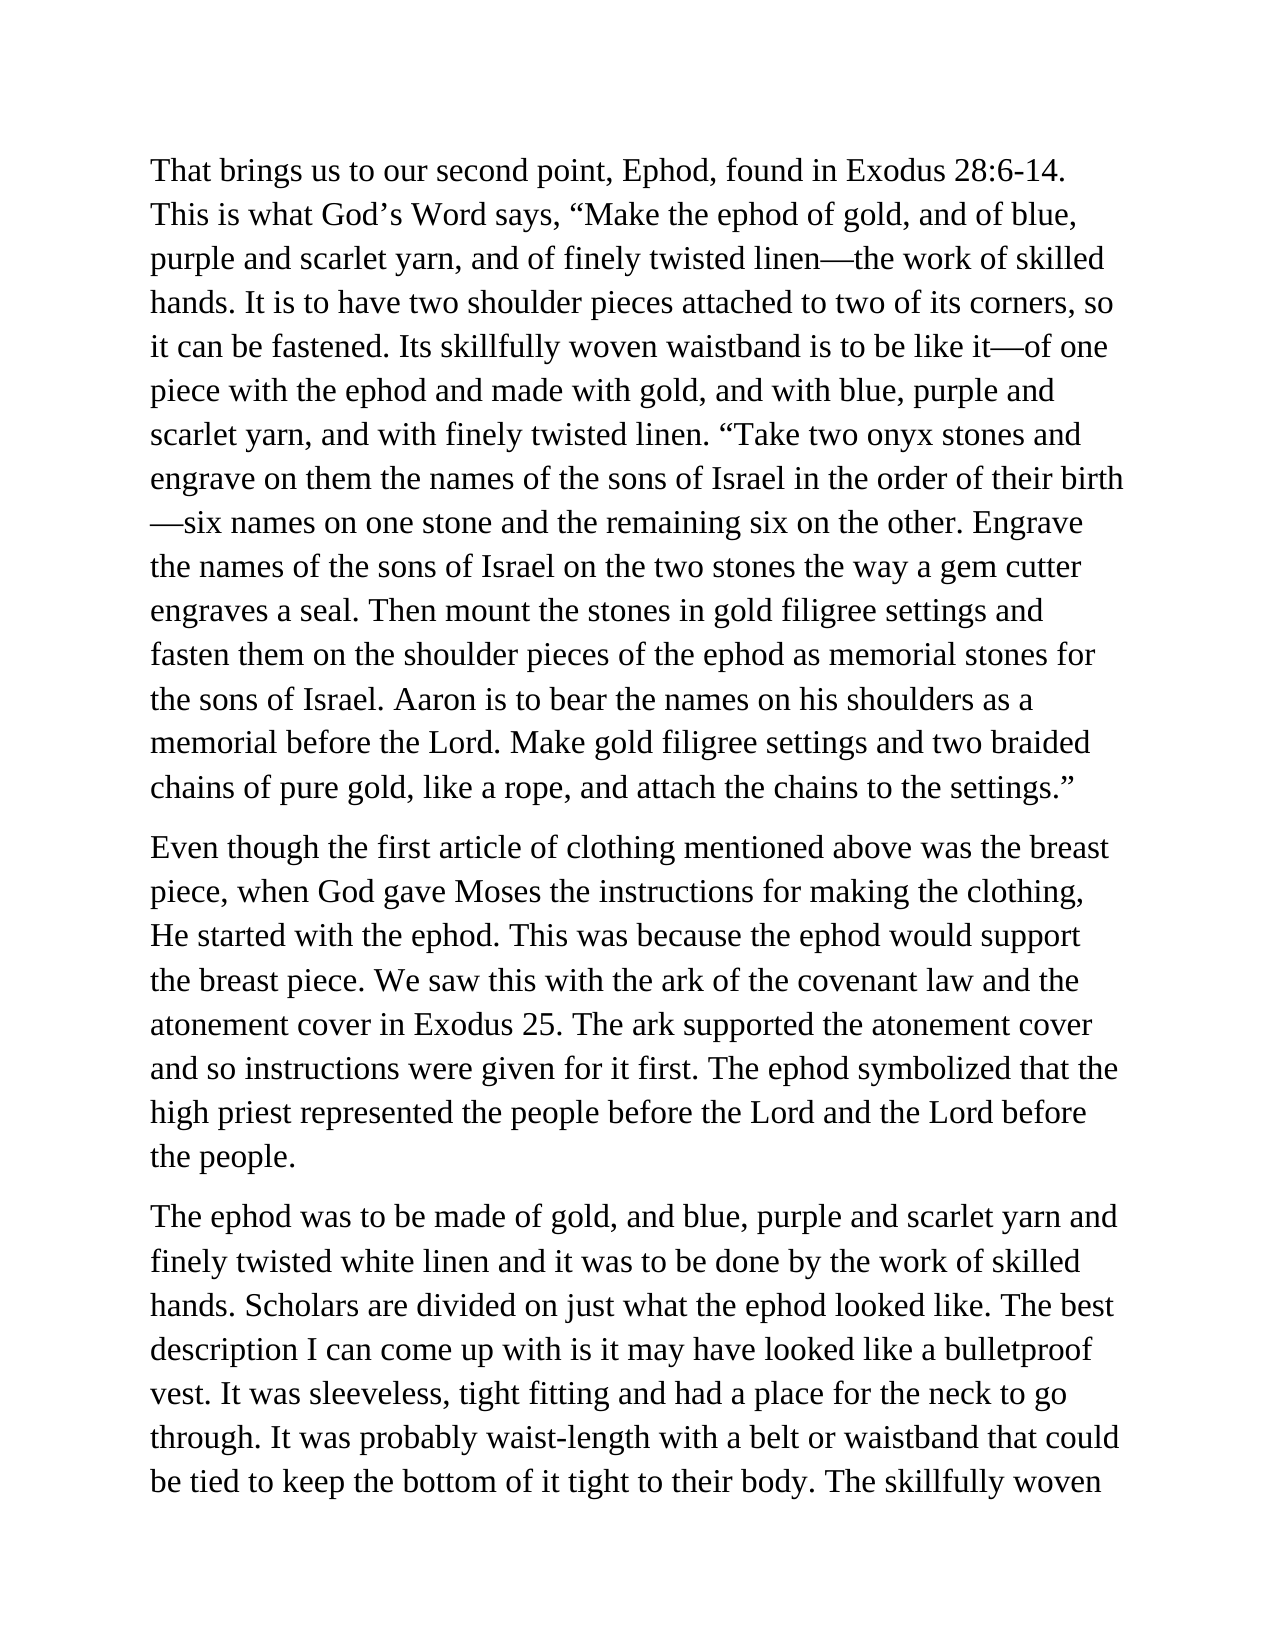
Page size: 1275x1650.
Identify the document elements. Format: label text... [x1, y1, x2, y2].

text The ephod was to be made of gold, and blue, purple and scarlet yarn and finely twisted white linen and it was to be done by the work of skilled hands. Scholars are divided on just what the ephod looked like. The best description I can come up with is it may have looked like a bulletproof vest. It was sleeveless, tight fitting and had a place for the neck to go through. It was probably waist-length with a belt or waistband that could be tied to keep the bottom of it tight to their body. The skillfully woven [150, 1197, 1125, 1499]
text Even though the first article of clothing mentioned above was the breast piece, when God gave Moses the instructions for making the clothing, He started with the ephod. This was because the ephod would support the breast piece. We saw this with the ark of the covenant law and the atonement cover in Exodus 25. The ark supported the atonement cover and so instructions were given for it first. The ephod symbolized that the high priest represented the people before the Lord and the Lord before the people. [150, 828, 1125, 1174]
text That brings us to our second point, Ephod, found in Exodus 28:6-14. This is what God’s Word says, “Make the ephod of gold, and of blue, purple and scarlet yarn, and of finely twisted linen—the work of skilled hands. It is to have two shoulder pieces attached to two of its corners, so it can be fastened. Its skillfully woven waistband is to be like it—of one piece with the ephod and made with gold, and with blue, purple and scarlet yarn, and with finely twisted linen. “Take two onyx stones and engrave on them the names of the sons of Israel in the order of their birth—six names on one stone and the remaining six on the other. Engrave the names of the sons of Israel on the two stones the way a gem cutter engraves a seal. Then mount the stones in gold filigree settings and fasten them on the shoulder pieces of the ephod as memorial stones for the sons of Israel. Aaron is to bear the names on his shoulders as a memorial before the Lord. Make gold filigree settings and two braided chains of pure gold, like a rope, and attach the chains to the settings.” [150, 150, 1125, 805]
